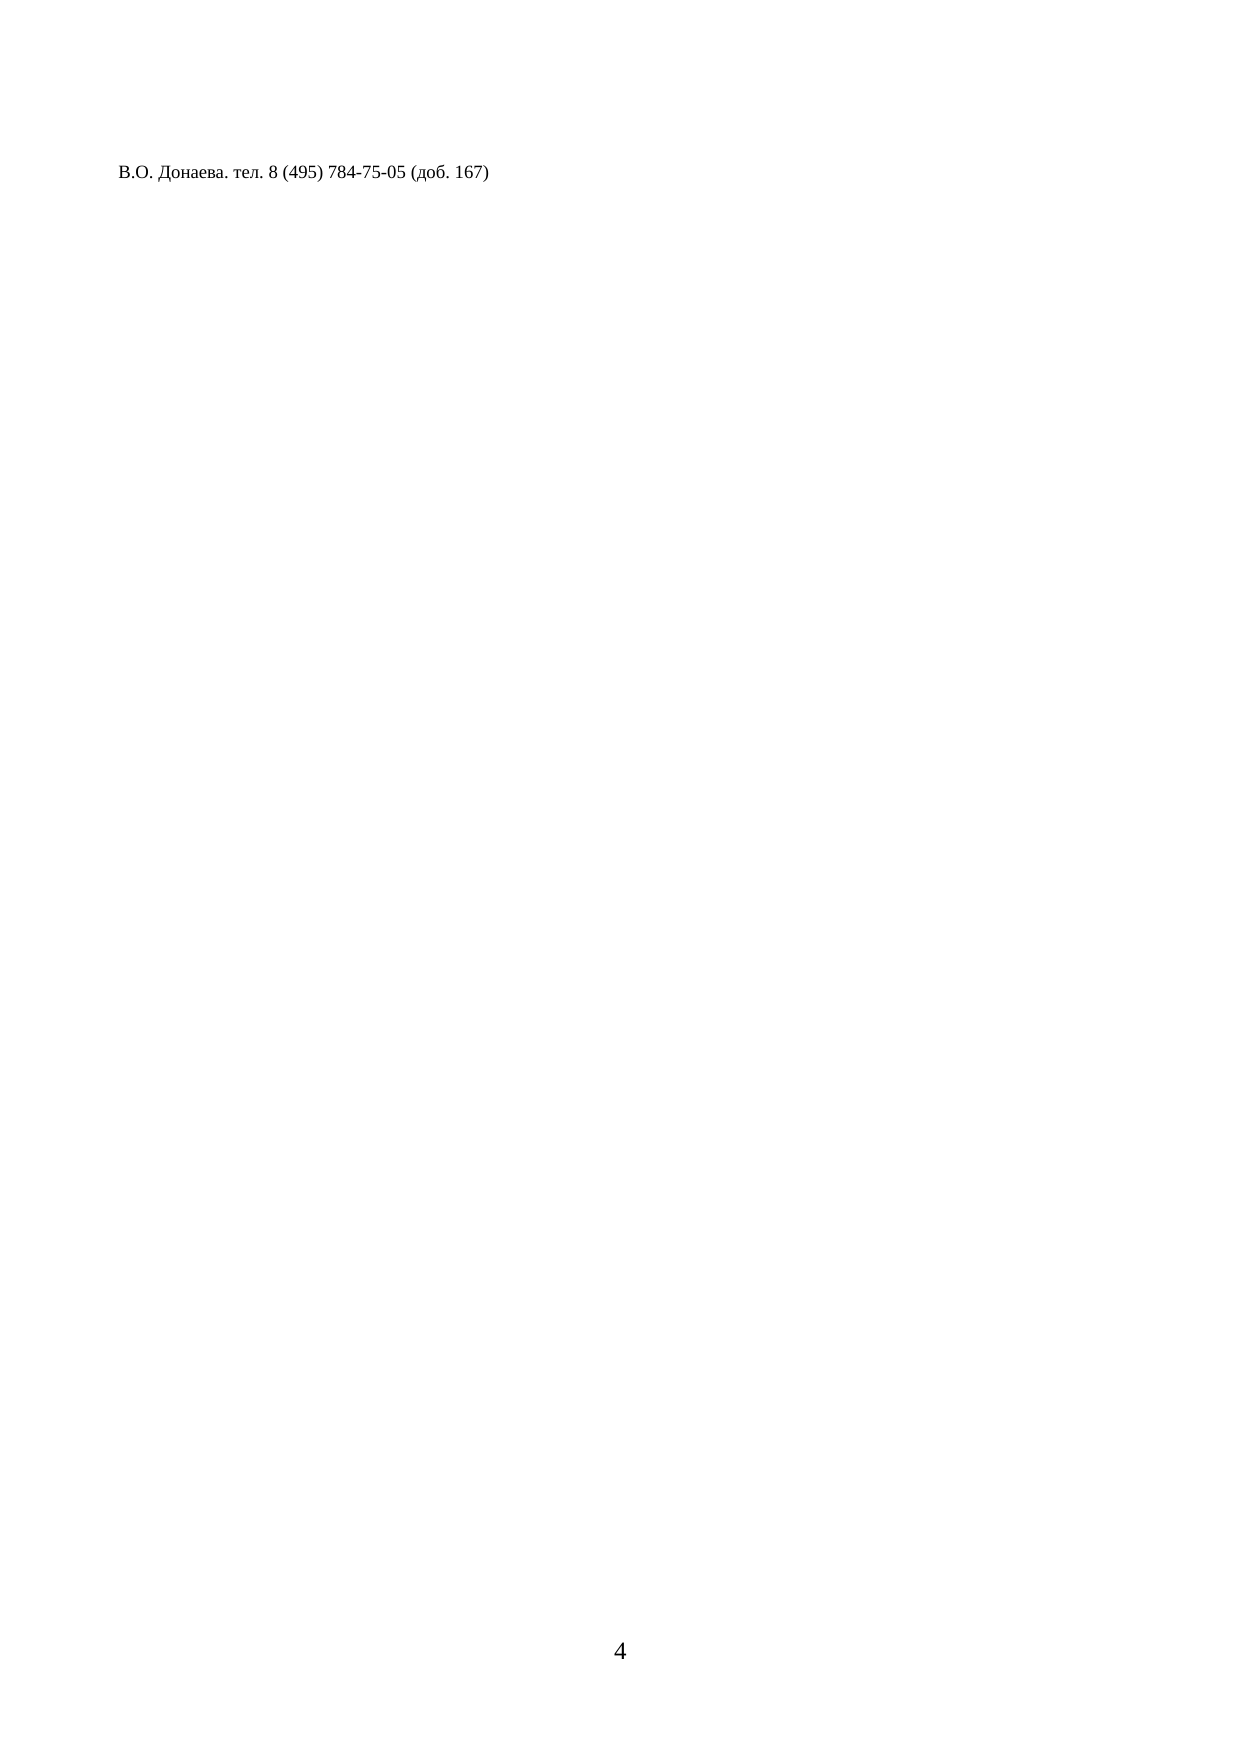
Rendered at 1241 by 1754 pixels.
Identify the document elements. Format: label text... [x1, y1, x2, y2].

text В.О. Донаева. тел. 8 (495) 784-75-05 (доб. 167) [118, 161, 1122, 183]
